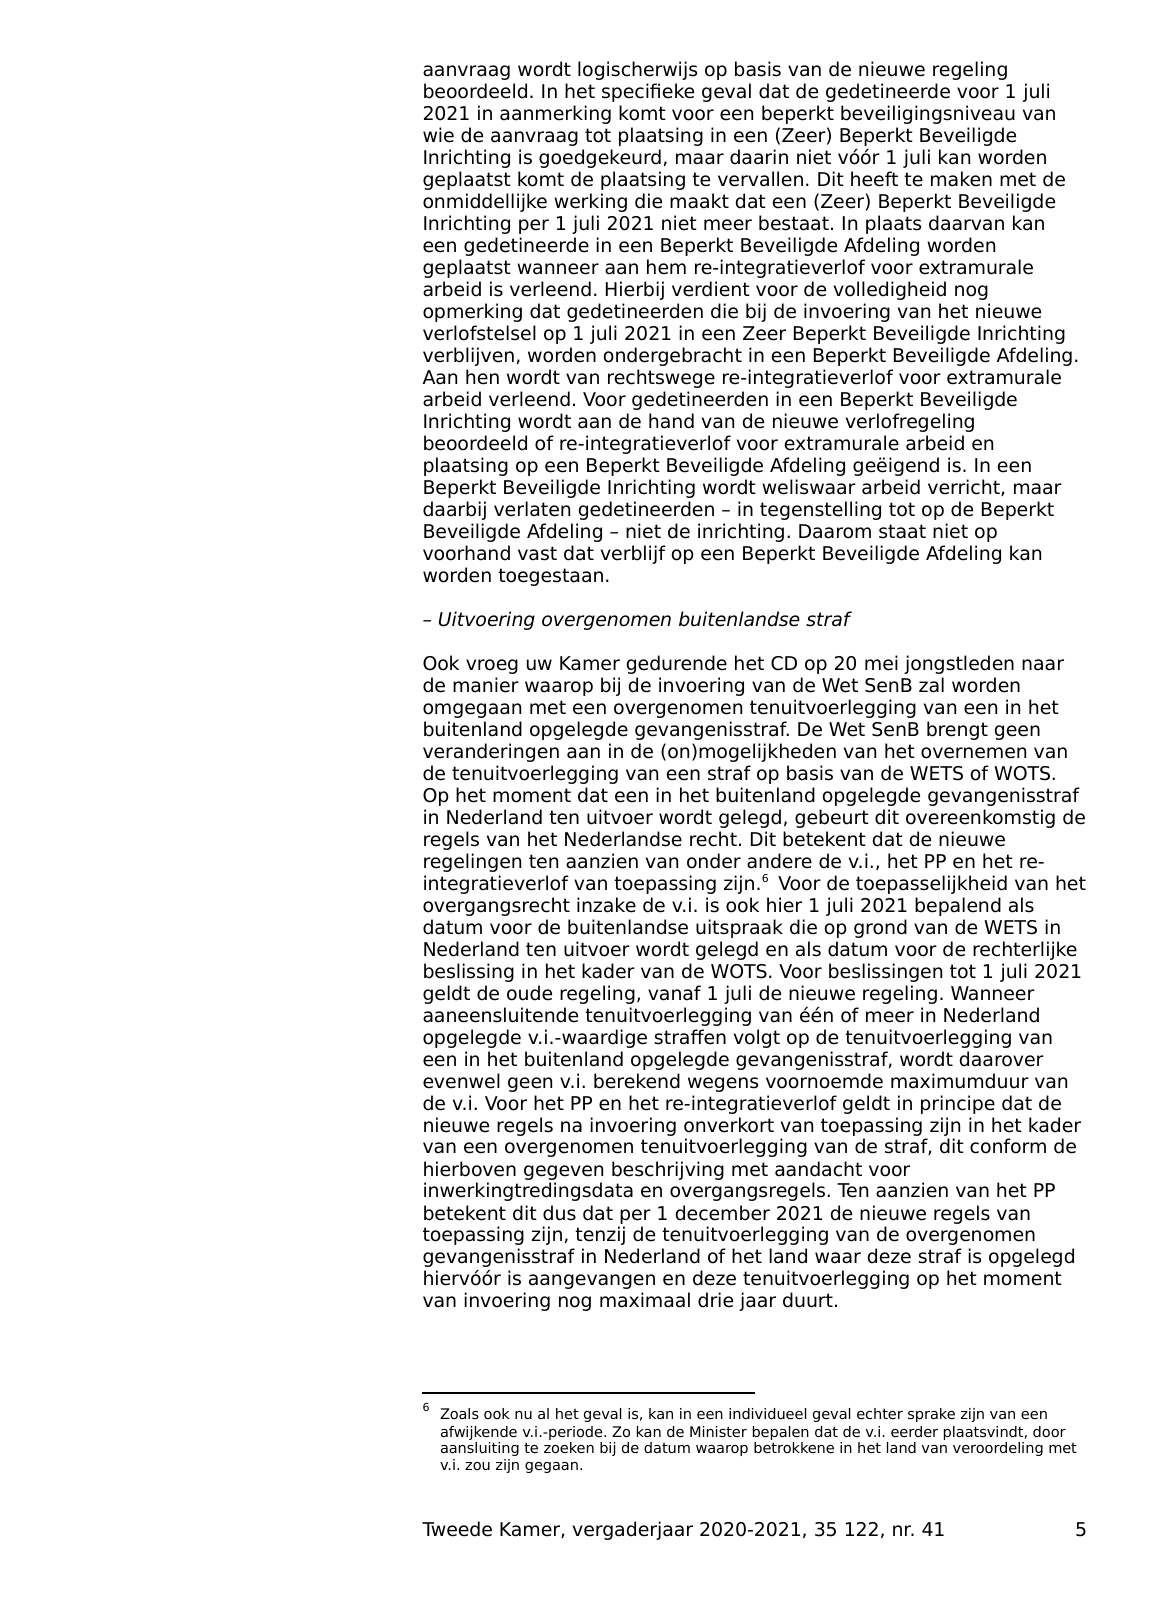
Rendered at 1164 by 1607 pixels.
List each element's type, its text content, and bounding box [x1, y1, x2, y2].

text Zoals ook nu al het geval is, kan in een individueel geval echter sprake zijn van een afwijkende v.i.-periode. Zo kan de Minister bepalen dat de v.i. eerder plaatsvindt, door aansluiting te zoeken bij de datum waarop betrokkene in het land van veroordeling met v.i. zou zijn gegaan. [422, 1402, 1087, 1474]
subtitle – Uitvoering overgenomen buitenlandse straf [422, 609, 1087, 631]
text Ook vroeg uw Kamer gedurende het CD op 20 mei jongstleden naar de manier waarop bij de invoering van de Wet SenB zal worden omgegaan met een overgenomen tenuitvoerlegging van een in het buitenland opgelegde gevangenisstraf. De Wet SenB brengt geen veranderingen aan in de (on)mogelijkheden van het overnemen van de tenuitvoerlegging van een straf op basis van de WETS of WOTS. Op het moment dat een in het buitenland opgelegde gevangenisstraf in Nederland ten uitvoer wordt gelegd, gebeurt dit overeenkomstig de regels van het Nederlandse recht. Dit betekent dat de nieuwe regelingen ten aanzien van onder andere de v.i., het PP en het re-integratieverlof van toepassing zijn. Voor de toepasselijkheid van het overgangsrecht inzake de v.i. is ook hier 1 juli 2021 bepalend als datum voor de buitenlandse uitspraak die op grond van de WETS in Nederland ten uitvoer wordt gelegd en als datum voor de rechterlijke beslissing in het kader van de WOTS. Voor beslissingen tot 1 juli 2021 geldt de oude regeling, vanaf 1 juli de nieuwe regeling. Wanneer aaneensluitende tenuitvoerlegging van één of meer in Nederland opgelegde v.i.-waardige straffen volgt op de tenuitvoerlegging van een in het buitenland opgelegde gevangenisstraf, wordt daarover evenwel geen v.i. berekend wegens voornoemde maximumduur van de v.i. Voor het PP en het re-integratieverlof geldt in principe dat de nieuwe regels na invoering onverkort van toepassing zijn in het kader van een overgenomen tenuitvoerlegging van de straf, dit conform de hierboven gegeven beschrijving met aandacht voor inwerkingtredingsdata en overgangsregels. Ten aanzien van het PP betekent dit dus dat per 1 december 2021 de nieuwe regels van toepassing zijn, tenzij de tenuitvoerlegging van de overgenomen gevangenisstraf in Nederland of het land waar deze straf is opgelegd hiervóór is aangevangen en deze tenuitvoerlegging op het moment van invoering nog maximaal drie jaar duurt. [422, 653, 1087, 1312]
text aanvraag wordt logischerwijs op basis van de nieuwe regeling beoordeeld. In het specifieke geval dat de gedetineerde voor 1 juli 2021 in aanmerking komt voor een beperkt beveiligingsniveau van wie de aanvraag tot plaatsing in een (Zeer) Beperkt Beveiligde Inrichting is goedgekeurd, maar daarin niet vóór 1 juli kan worden geplaatst komt de plaatsing te vervallen. Dit heeft te maken met de onmiddellijke werking die maakt dat een (Zeer) Beperkt Beveiligde Inrichting per 1 juli 2021 niet meer bestaat. In plaats daarvan kan een gedetineerde in een Beperkt Beveiligde Afdeling worden geplaatst wanneer aan hem re-integratieverlof voor extramurale arbeid is verleend. Hierbij verdient voor de volledigheid nog opmerking dat gedetineerden die bij de invoering van het nieuwe verlofstelsel op 1 juli 2021 in een Zeer Beperkt Beveiligde Inrichting verblijven, worden ondergebracht in een Beperkt Beveiligde Afdeling. Aan hen wordt van rechtswege re-integratieverlof voor extramurale arbeid verleend. Voor gedetineerden in een Beperkt Beveiligde Inrichting wordt aan de hand van de nieuwe verlofregeling beoordeeld of re-integratieverlof voor extramurale arbeid en plaatsing op een Beperkt Beveiligde Afdeling geëigend is. In een Beperkt Beveiligde Inrichting wordt weliswaar arbeid verricht, maar daarbij verlaten gedetineerden – in tegenstelling tot op de Beperkt Beveiligde Afdeling – niet de inrichting. Daarom staat niet op voorhand vast dat verblijf op een Beperkt Beveiligde Afdeling kan worden toegestaan. [422, 59, 1087, 587]
